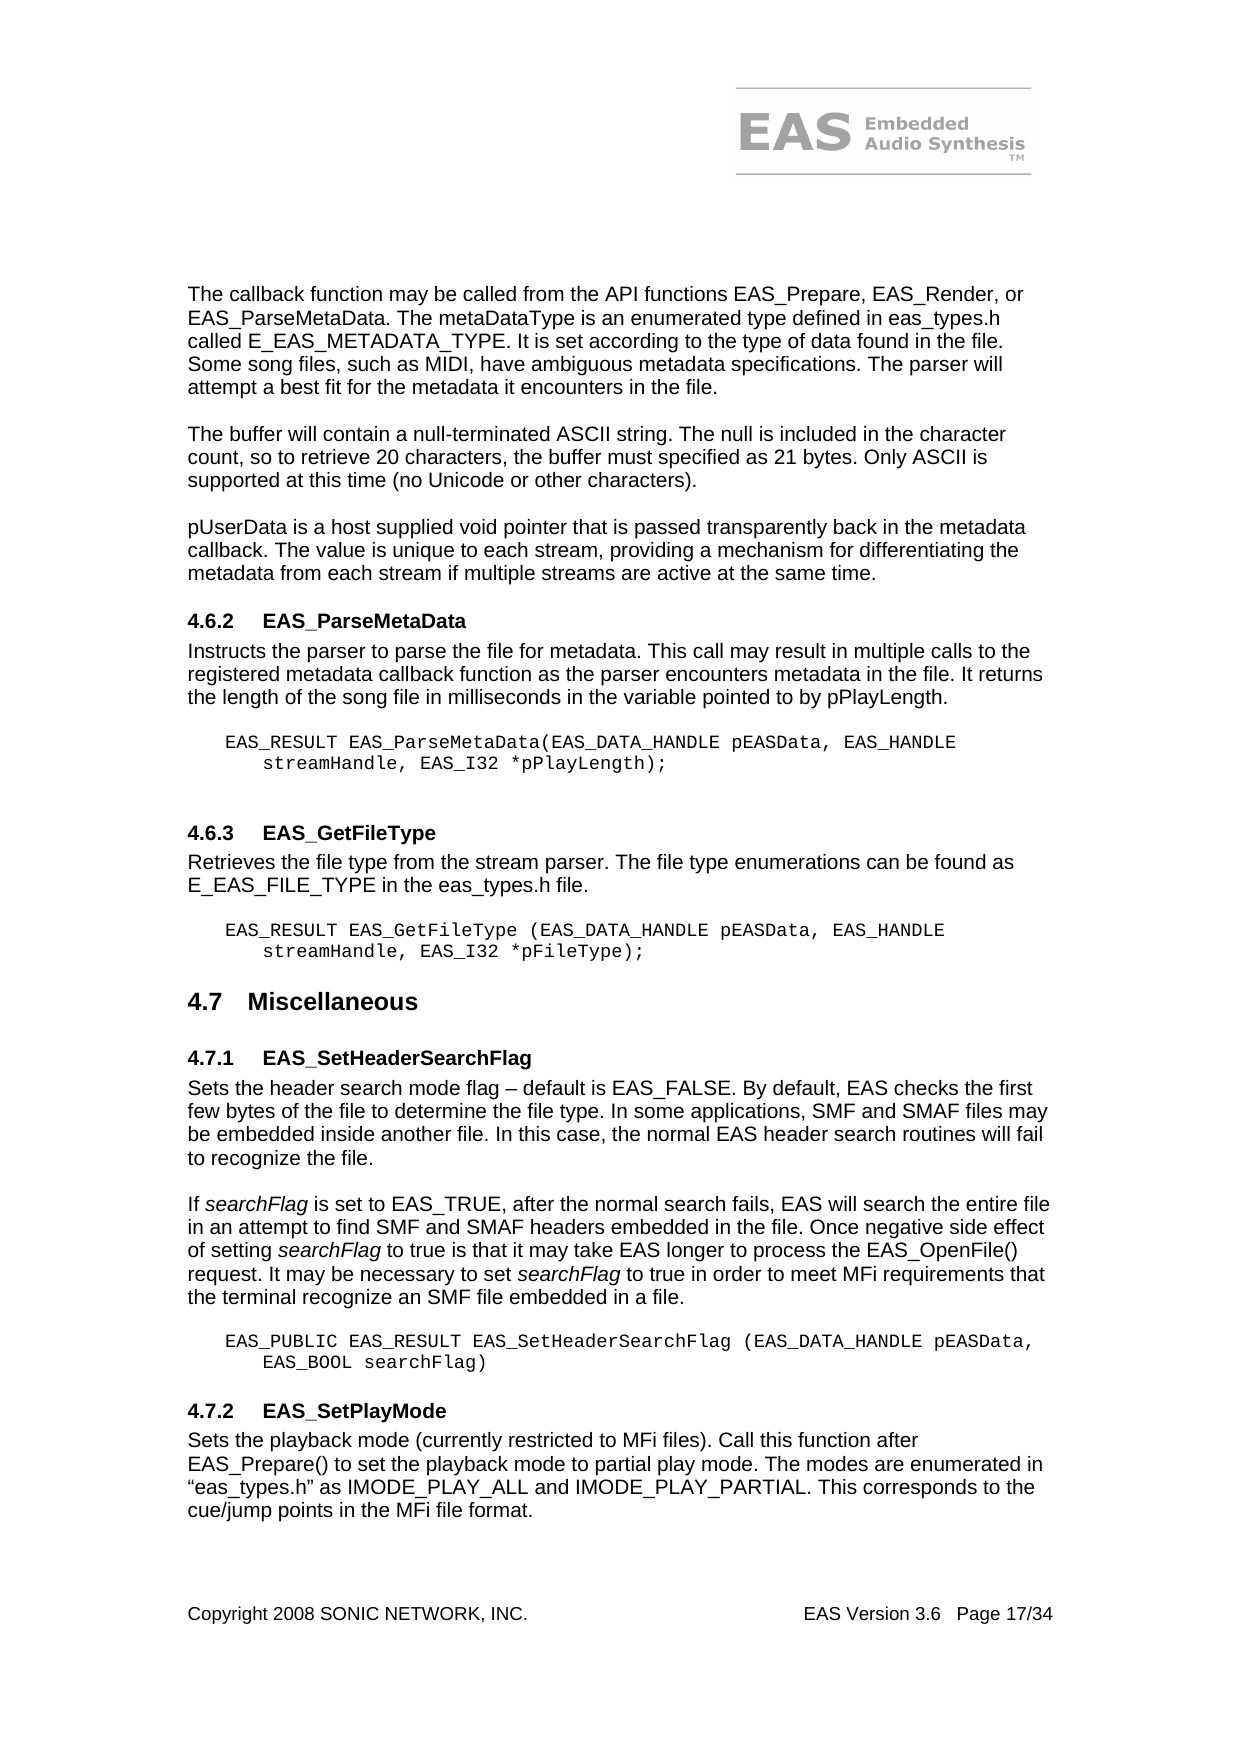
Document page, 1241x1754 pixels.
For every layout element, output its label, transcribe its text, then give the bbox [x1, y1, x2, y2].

text If searchFlag is set to EAS_TRUE, after the normal search fails, EAS will search the entire file in an attempt to find SMF and SMAF headers embedded in the file. Once negative side effect of setting searchFlag to true is that it may take EAS longer to process the EAS_OpenFile() request. It may be necessary to set searchFlag to true in order to meet MFi requirements that the terminal recognize an SMF file embedded in a file. [187, 1193, 1053, 1309]
text EAS_RESULT EAS_GetFileType (EAS_DATA_HANDLE pEASData, EAS_HANDLE streamHandle, EAS_I32 *pFileType); [225, 920, 1053, 963]
text Sets the header search mode flag – default is EAS_FALSE. By default, EAS checks the first few bytes of the file to determine the file type. In some applications, SMF and SMAF files may be embedded inside another file. In this case, the normal EAS header search routines will fail to recognize the file. [187, 1076, 1053, 1169]
subtitle EAS_ParseMetaData [187, 610, 1053, 633]
subtitle EAS_SetHeaderSearchFlag [187, 1047, 1053, 1070]
subtitle EAS_SetPlayMode [187, 1399, 1053, 1423]
text Sets the playback mode (currently restricted to MFi files). Call this function after EAS_Prepare() to set the playback mode to partial play mode. The modes are enumerated in “eas_types.h” as IMODE_PLAY_ALL and IMODE_PLAY_PARTIAL. This corresponds to the cue/jump points in the MFi file format. [187, 1429, 1053, 1522]
text Instructs the parser to parse the file for metadata. This call may result in multiple calls to the registered metadata callback function as the parser encounters metadata in the file. It returns the length of the song file in milliseconds in the variable pointed to by pPlayLength. [187, 639, 1053, 709]
text pUserData is a host supplied void pointer that is passed transparently back in the metadata callback. The value is unique to each stream, providing a mechanism for differentiating the metadata from each stream if multiple streams are active at the same time. [187, 515, 1053, 585]
text EAS_RESULT EAS_ParseMetaData(EAS_DATA_HANDLE pEASData, EAS_HANDLE streamHandle, EAS_I32 *pPlayLength); [225, 732, 1053, 775]
text Retrieves the file type from the stream parser. The file type enumerations can be found as E_EAS_FILE_TYPE in the eas_types.h file. [187, 851, 1053, 897]
picture [732, 84, 1037, 181]
text The buffer will contain a null-terminated ASCII string. The null is included in the character count, so to retrieve 20 characters, the buffer must specified as 21 bytes. Only ASCII is supported at this time (no Unicode or other characters). [187, 422, 1053, 492]
subtitle Miscellaneous [187, 988, 1053, 1016]
subtitle EAS_GetFileType [187, 821, 1053, 844]
text The callback function may be called from the API functions EAS_Prepare, EAS_Render, or EAS_ParseMetaData. The metaDataType is an enumerated type defined in eas_types.h called E_EAS_METADATA_TYPE. It is set according to the type of data found in the file. Some song files, such as MIDI, have ambiguous metadata specifications. The parser will attempt a best fit for the metadata it encounters in the file. [187, 283, 1053, 399]
text EAS_PUBLIC EAS_RESULT EAS_SetHeaderSearchFlag (EAS_DATA_HANDLE pEASData, EAS_BOOL searchFlag) [225, 1332, 1053, 1374]
